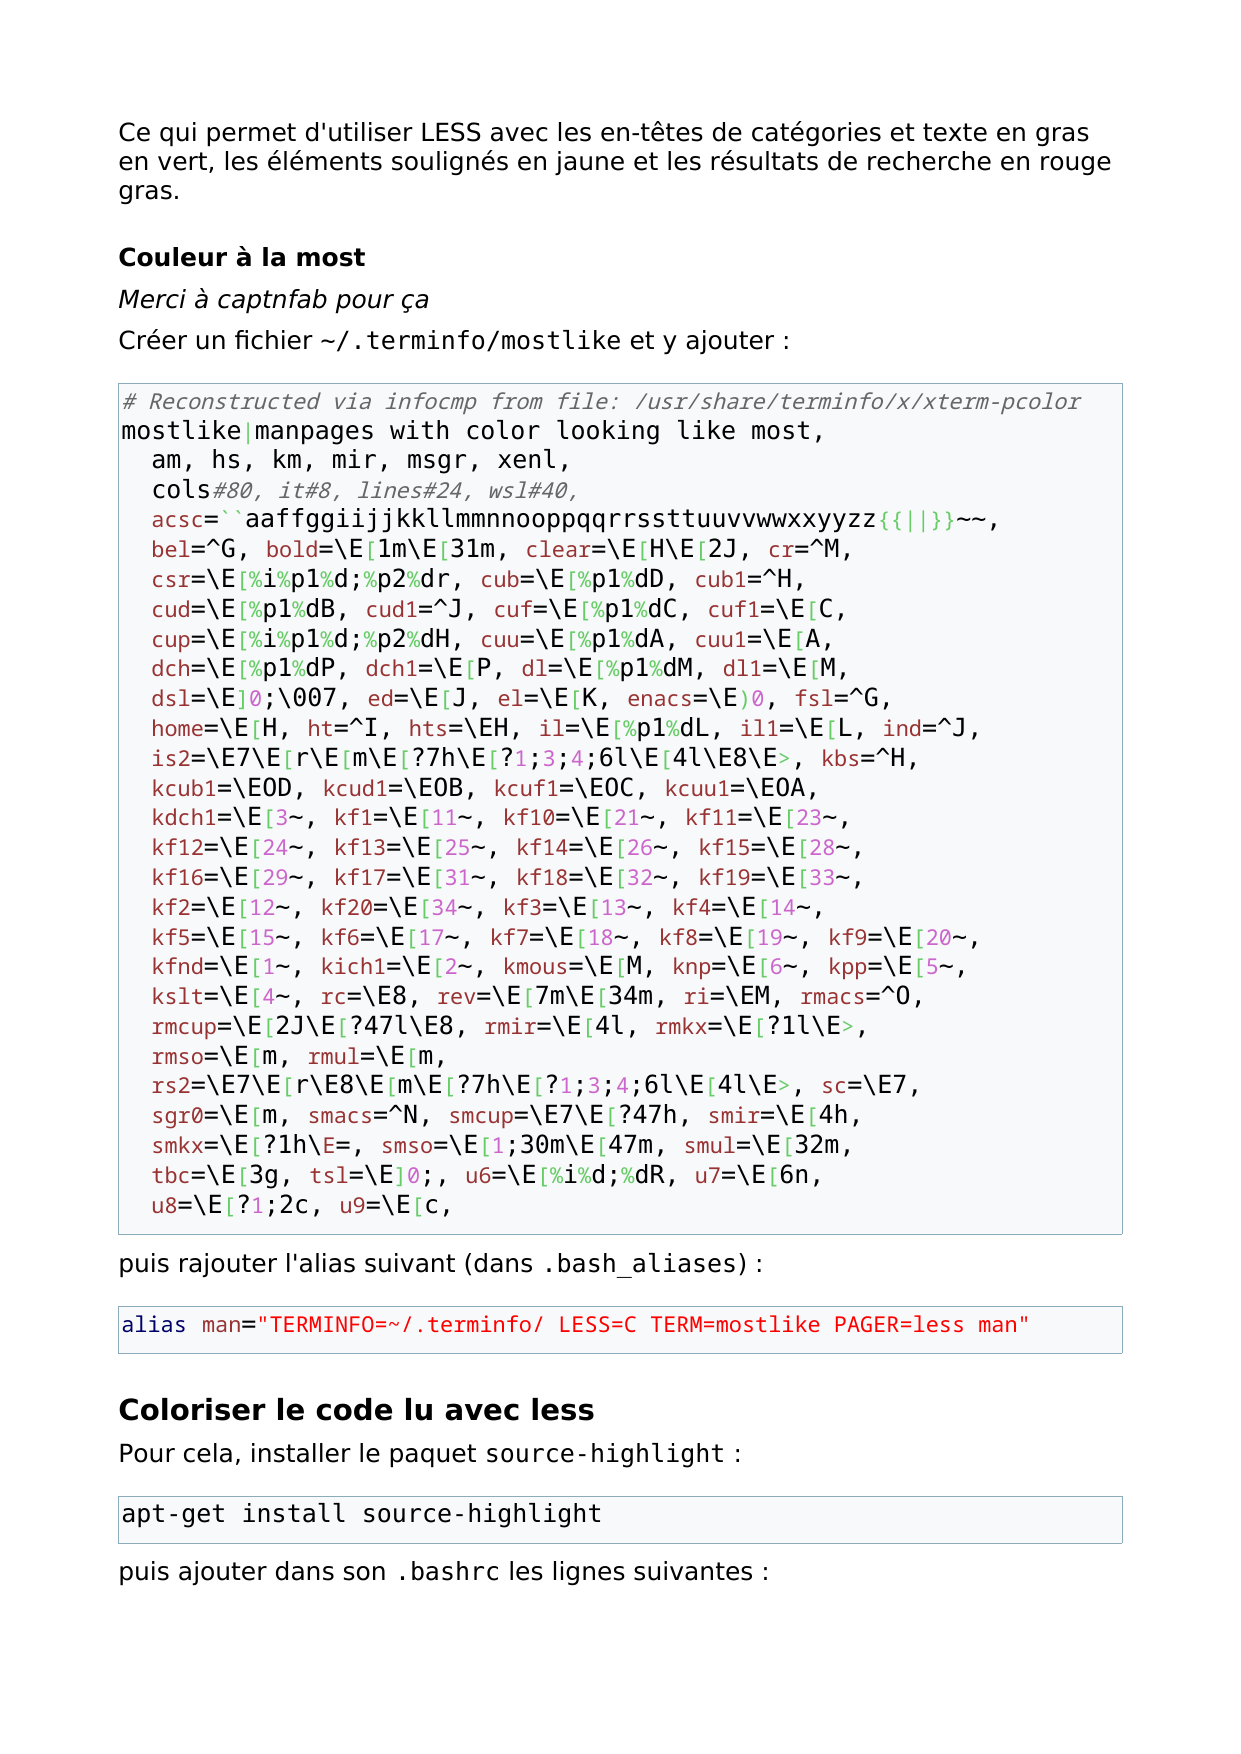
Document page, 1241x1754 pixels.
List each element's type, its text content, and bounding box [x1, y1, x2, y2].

text Créer un fichier ~/.terminfo/mostlike et y ajouter : [118, 326, 1122, 356]
text puis ajouter dans son .bashrc les lignes suivantes : [118, 1558, 1122, 1587]
text Pour cela, installer le paquet source-highlight : [118, 1439, 1122, 1468]
text Ce qui permet d'utiliser LESS avec les en-têtes de catégories et texte en gras en vert, les éléments soulignés en jaune et les résultats de recherche en rouge gras. [118, 118, 1122, 206]
table_header # Reconstructed via infocmp from file: /usr/share/terminfo/x/xterm-pcolor mostlike|manpages with color looking like most, am, hs, km, mir, msgr, xenl, cols#80, it#8, lines#24, wsl#40, acsc=``aaffggiijjkkllmmnnooppqqrrssttuuvvwwxxyyzz{{||}}~~, bel=^G, bold=\E[1m\E[31m, clear=\E[H\E[2J, cr=^M, csr=\E[%i%p1%d;%p2%dr, cub=\E[%p1%dD, cub1=^H, cud=\E[%p1%dB, cud1=^J, cuf=\E[%p1%dC, cuf1=\E[C, cup=\E[%i%p1%d;%p2%dH, cuu=\E[%p1%dA, cuu1=\E[A, dch=\E[%p1%dP, dch1=\E[P, dl=\E[%p1%dM, dl1=\E[M, dsl=\E]0;\007, ed=\E[J, el=\E[K, enacs=\E)0, fsl=^G, home=\E[H, ht=^I, hts=\EH, il=\E[%p1%dL, il1=\E[L, ind=^J, is2=\E7\E[r\E[m\E[?7h\E[?1;3;4;6l\E[4l\E8\E>, kbs=^H, kcub1=\EOD, kcud1=\EOB, kcuf1=\EOC, kcuu1=\EOA, kdch1=\E[3~, kf1=\E[11~, kf10=\E[21~, kf11=\E[23~, kf12=\E[24~, kf13=\E[25~, kf14=\E[26~, kf15=\E[28~, kf16=\E[29~, kf17=\E[31~, kf18=\E[32~, kf19=\E[33~, kf2=\E[12~, kf20=\E[34~, kf3=\E[13~, kf4=\E[14~, kf5=\E[15~, kf6=\E[17~, kf7=\E[18~, kf8=\E[19~, kf9=\E[20~, kfnd=\E[1~, kich1=\E[2~, kmous=\E[M, knp=\E[6~, kpp=\E[5~, kslt=\E[4~, rc=\E8, rev=\E[7m\E[34m, ri=\EM, rmacs=^O, rmcup=\E[2J\E[?47l\E8, rmir=\E[4l, rmkx=\E[?1l\E>, rmso=\E[m, rmul=\E[m, rs2=\E7\E[r\E8\E[m\E[?7h\E[?1;3;4;6l\E[4l\E>, sc=\E7, sgr0=\E[m, smacs=^N, smcup=\E7\E[?47h, smir=\E[4h, smkx=\E[?1h\E=, smso=\E[1;30m\E[47m, smul=\E[32m, tbc=\E[3g, tsl=\E]0;, u6=\E[%i%d;%dR, u7=\E[6n, u8=\E[?1;2c, u9=\E[c, [119, 384, 1122, 1234]
text puis rajouter l'alias suivant (dans .bash_aliases) : [118, 1249, 1122, 1278]
text Merci à captnfab pour ça [118, 285, 1122, 314]
table_header alias man="TERMINFO=~/.terminfo/ LESS=C TERM=mostlike PAGER=less man" [119, 1307, 1122, 1353]
table_header apt-get install source-highlight [119, 1497, 1122, 1543]
subtitle Coloriser le code lu avec less [118, 1393, 1122, 1427]
subtitle Couleur à la most [118, 243, 1122, 272]
